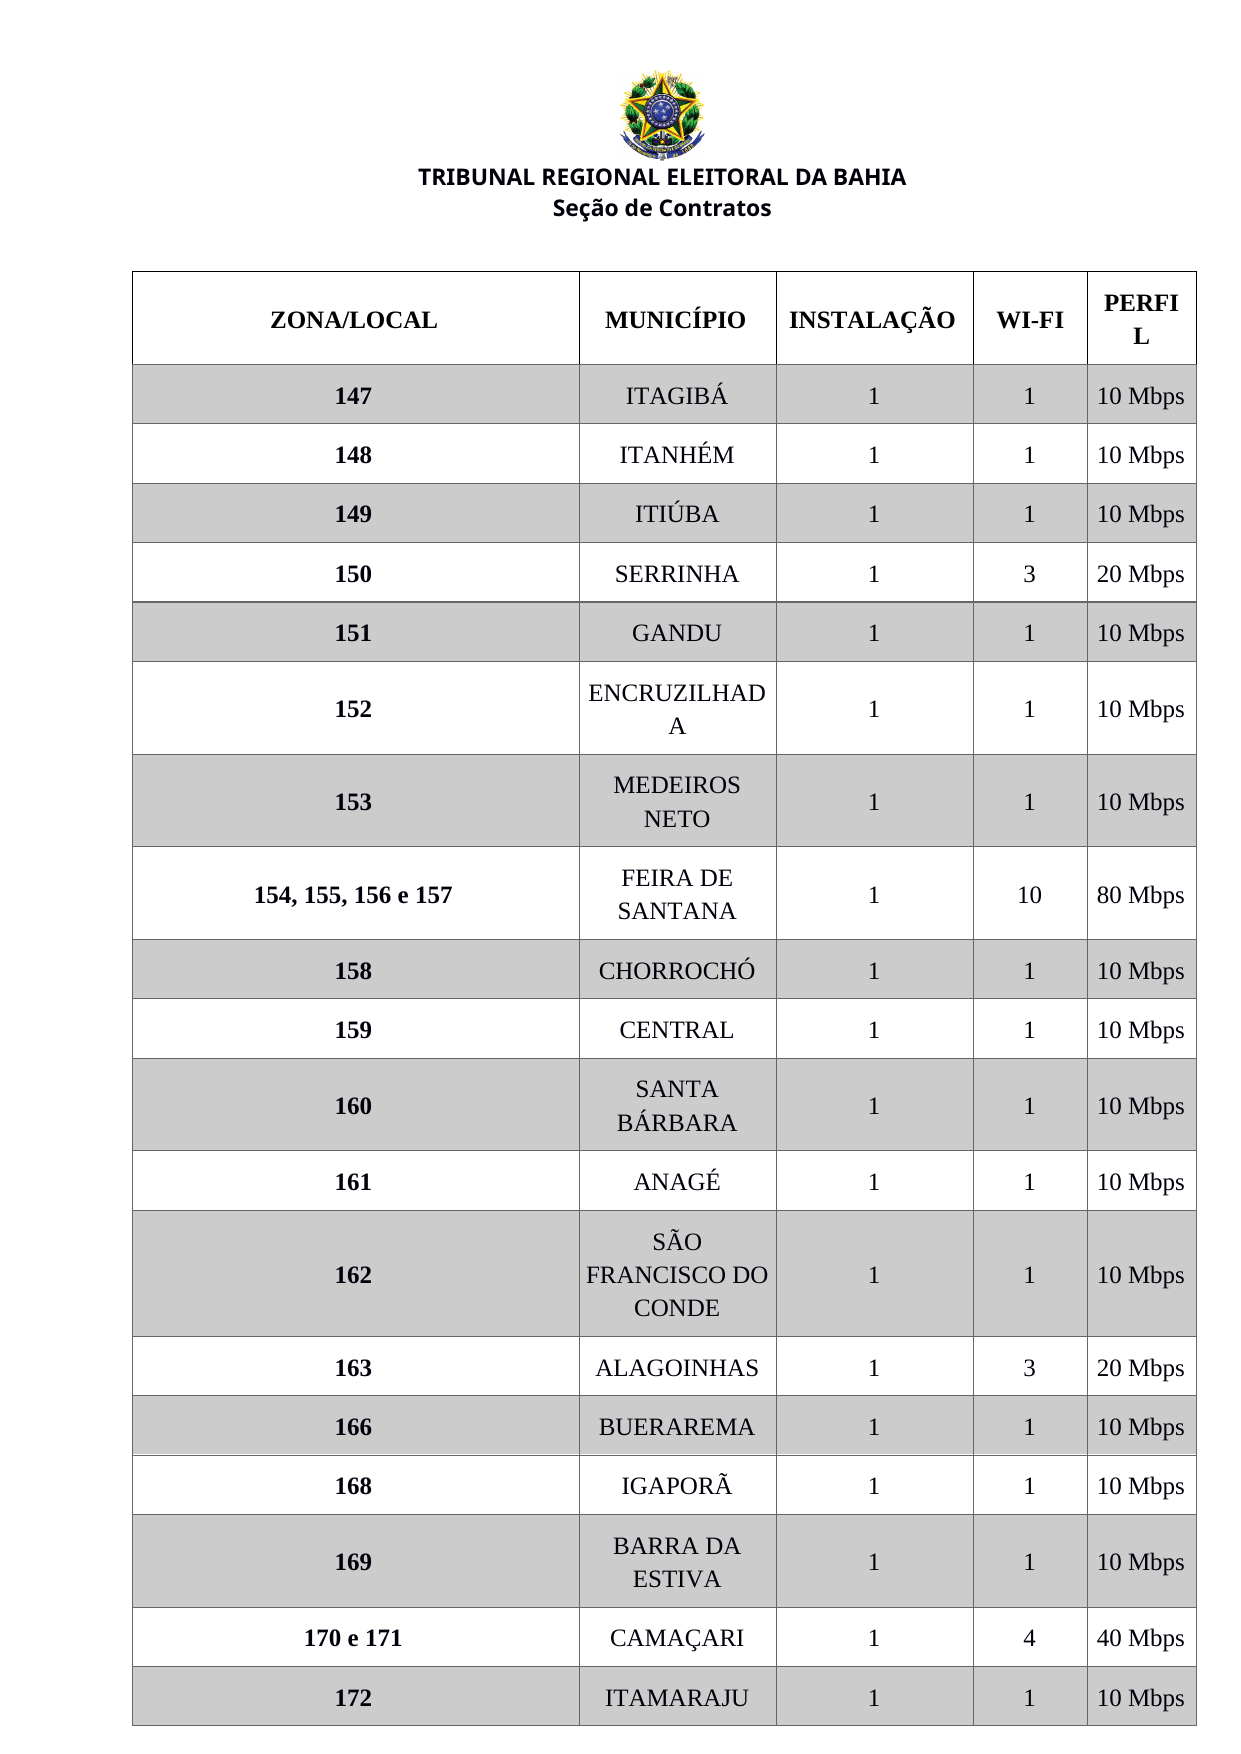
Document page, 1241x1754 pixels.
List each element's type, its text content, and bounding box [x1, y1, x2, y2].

table_cell MEDEIROS NETO [580, 755, 776, 846]
table_cell 1 [777, 484, 973, 542]
table_cell ITIÚBA [580, 484, 776, 542]
table_cell 159 [133, 999, 579, 1058]
table_cell 147 [133, 365, 579, 423]
table_cell IGAPORÃ [580, 1456, 776, 1514]
table_cell 170 e 171 [133, 1608, 579, 1666]
table_cell 10 Mbps [1088, 484, 1196, 542]
table_cell FEIRA DE SANTANA [580, 847, 776, 939]
table_cell 10 Mbps [1088, 424, 1196, 483]
table_cell 10 Mbps [1088, 1211, 1196, 1336]
table_cell 1 [777, 1515, 973, 1607]
table_cell 1 [777, 365, 973, 423]
table_cell SANTA BÁRBARA [580, 1059, 776, 1150]
table_cell 10 Mbps [1088, 365, 1196, 423]
table_cell 1 [777, 1608, 973, 1666]
table_cell BUERAREMA [580, 1396, 776, 1454]
table_cell 1 [974, 1515, 1087, 1607]
table_cell 1 [777, 755, 973, 846]
table_cell 153 [133, 755, 579, 846]
table_cell 1 [974, 1059, 1087, 1150]
table_cell 20 Mbps [1088, 1337, 1196, 1395]
table_header MUNICÍPIO [580, 272, 776, 364]
table_cell 172 [133, 1667, 579, 1725]
table_cell 1 [974, 940, 1087, 998]
table_cell 152 [133, 662, 579, 753]
table_cell 10 Mbps [1088, 999, 1196, 1058]
table_cell 10 Mbps [1088, 603, 1196, 661]
table_cell 1 [777, 940, 973, 998]
table_header WI-FI [974, 272, 1087, 364]
table_cell 1 [777, 424, 973, 483]
table_cell 10 Mbps [1088, 1456, 1196, 1514]
table_cell 1 [777, 1396, 973, 1454]
table_cell 149 [133, 484, 579, 542]
table_cell CHORROCHÓ [580, 940, 776, 998]
table_cell CAMAÇARI [580, 1608, 776, 1666]
table_header INSTALAÇÃO [777, 272, 973, 364]
table_cell 1 [974, 1667, 1087, 1725]
table_cell 1 [777, 1211, 973, 1336]
table_cell ENCRUZILHADA [580, 662, 776, 753]
table_cell 10 Mbps [1088, 1515, 1196, 1607]
table_cell 10 [974, 847, 1087, 939]
table_cell 1 [974, 365, 1087, 423]
table_cell ANAGÉ [580, 1151, 776, 1210]
table_cell 1 [777, 1059, 973, 1150]
table_cell 168 [133, 1456, 579, 1514]
table_cell 1 [974, 484, 1087, 542]
table_cell CENTRAL [580, 999, 776, 1058]
table_cell 10 Mbps [1088, 1059, 1196, 1150]
table_cell 4 [974, 1608, 1087, 1666]
table_header ZONA/LOCAL [133, 272, 579, 364]
table_cell 162 [133, 1211, 579, 1336]
table_cell 1 [974, 1211, 1087, 1336]
table_cell 154, 155, 156 e 157 [133, 847, 579, 939]
table_cell 1 [777, 543, 973, 601]
table_cell ALAGOINHAS [580, 1337, 776, 1395]
table_cell 151 [133, 603, 579, 661]
table_cell 1 [974, 662, 1087, 753]
table_cell 1 [777, 1667, 973, 1725]
table_cell SÃO FRANCISCO DO CONDE [580, 1211, 776, 1336]
table_cell 160 [133, 1059, 579, 1150]
table_cell 1 [974, 424, 1087, 483]
table_cell 1 [974, 1456, 1087, 1514]
table_cell SERRINHA [580, 543, 776, 601]
table_cell 1 [974, 1396, 1087, 1454]
table_cell 169 [133, 1515, 579, 1607]
table_cell 1 [777, 1456, 973, 1514]
table_cell 1 [777, 999, 973, 1058]
table_cell 1 [974, 603, 1087, 661]
table_cell BARRA DA ESTIVA [580, 1515, 776, 1607]
table_cell 1 [777, 847, 973, 939]
table_cell ITANHÉM [580, 424, 776, 483]
table_cell 10 Mbps [1088, 940, 1196, 998]
table_cell 10 Mbps [1088, 1151, 1196, 1210]
table_cell 20 Mbps [1088, 543, 1196, 601]
table_cell 1 [777, 1337, 973, 1395]
table_cell ITAMARAJU [580, 1667, 776, 1725]
table_cell 1 [974, 1151, 1087, 1210]
table_cell 1 [777, 662, 973, 753]
table_cell 150 [133, 543, 579, 601]
table_cell 10 Mbps [1088, 1396, 1196, 1454]
table_cell GANDU [580, 603, 776, 661]
table_cell 10 Mbps [1088, 755, 1196, 846]
table_cell 1 [974, 755, 1087, 846]
table_cell ITAGIBÁ [580, 365, 776, 423]
table_cell 3 [974, 543, 1087, 601]
table_cell 161 [133, 1151, 579, 1210]
table_cell 148 [133, 424, 579, 483]
table_cell 10 Mbps [1088, 662, 1196, 753]
table_cell 158 [133, 940, 579, 998]
table_cell 1 [974, 999, 1087, 1058]
table_cell 166 [133, 1396, 579, 1454]
table_cell 10 Mbps [1088, 1667, 1196, 1725]
table_cell 40 Mbps [1088, 1608, 1196, 1666]
table_cell 1 [777, 1151, 973, 1210]
table_cell 1 [777, 603, 973, 661]
table_cell 3 [974, 1337, 1087, 1395]
table_header PERFIL [1088, 272, 1196, 364]
table_cell 80 Mbps [1088, 847, 1196, 939]
table_cell 163 [133, 1337, 579, 1395]
